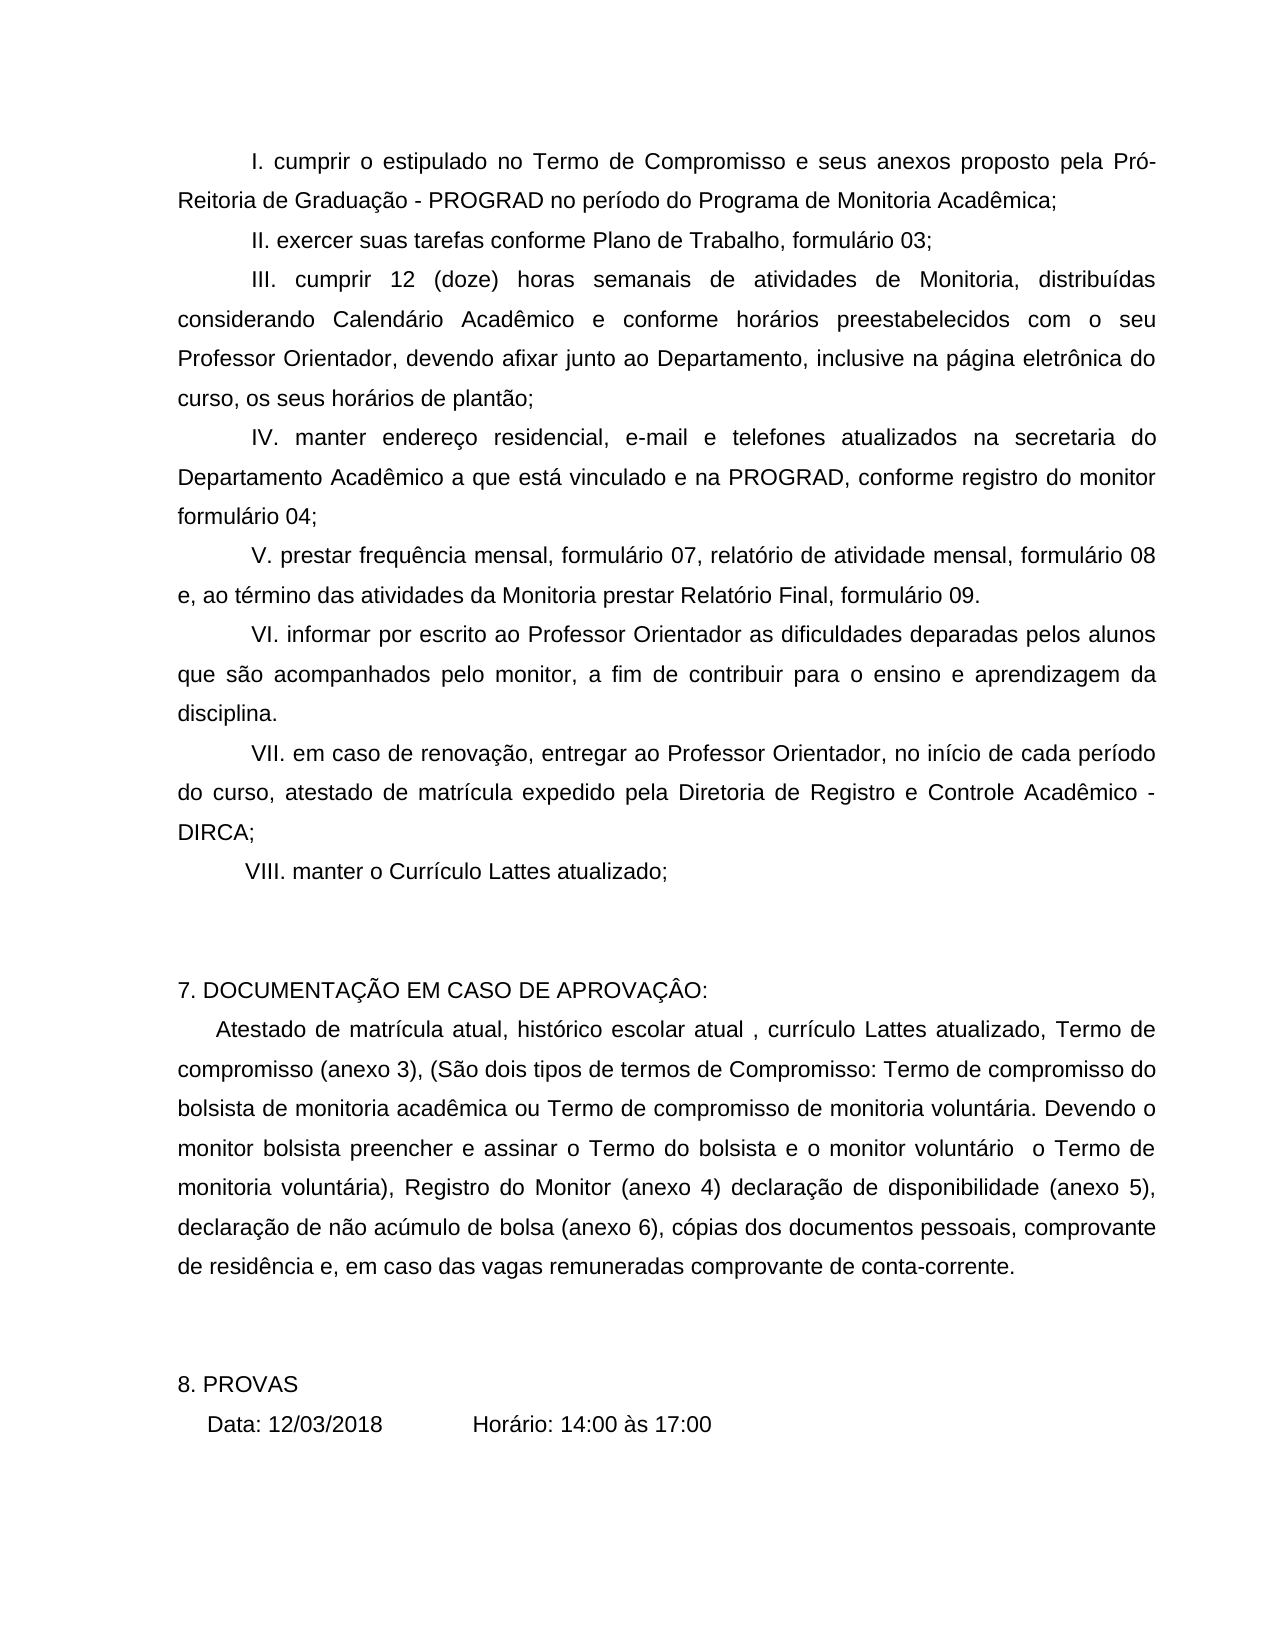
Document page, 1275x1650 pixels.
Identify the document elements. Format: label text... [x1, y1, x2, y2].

text VII. em caso de renovação, entregar ao Professor Orientador, no início de cada período do curso, atestado de matrícula expedido pela Diretoria de Registro e Controle Acadêmico - DIRCA; [177, 740, 1157, 845]
text VI. informar por escrito ao Professor Orientador as dificuldades deparadas pelos alunos que são acompanhados pelo monitor, a fim de contribuir para o ensino e aprendizagem da disciplina. [177, 621, 1157, 727]
text II. exercer suas tarefas conforme Plano de Trabalho, formulário 03; [177, 227, 1157, 253]
text IV. manter endereço residencial, e-mail e telefones atualizados na secretaria do Departamento Acadêmico a que está vinculado e na PROGRAD, conforme registro do monitor formulário 04; [177, 424, 1157, 529]
text 7. DOCUMENTAÇÃO EM CASO DE APROVAÇÂO: [177, 977, 1157, 1003]
text I. cumprir o estipulado no Termo de Compromisso e seus anexos proposto pela Pró-Reitoria de Graduação - PROGRAD no período do Programa de Monitoria Acadêmica; [177, 148, 1157, 213]
text III. cumprir 12 (doze) horas semanais de atividades de Monitoria, distribuídas considerando Calendário Acadêmico e conforme horários preestabelecidos com o seu Professor Orientador, devendo afixar junto ao Departamento, inclusive na página eletrônica do curso, os seus horários de plantão; [177, 266, 1157, 411]
text Data: 12/03/2018 Horário: 14:00 às 17:00 [177, 1411, 1157, 1437]
text V. prestar frequência mensal, formulário 07, relatório de atividade mensal, formulário 08 e, ao término das atividades da Monitoria prestar Relatório Final, formulário 09. [177, 542, 1157, 608]
text 8. PROVAS [177, 1371, 1157, 1398]
text VIII. manter o Currículo Lattes atualizado; [177, 858, 1157, 884]
text Atestado de matrícula atual, histórico escolar atual , currículo Lattes atualizado, Termo de compromisso (anexo 3), (São dois tipos de termos de Compromisso: Termo de compromisso do bolsista de monitoria acadêmica ou Termo de compromisso de monitoria voluntária. Devendo o monitor bolsista preencher e assinar o Termo do bolsista e o monitor voluntário o Termo de monitoria voluntária), Registro do Monitor (anexo 4) declaração de disponibilidade (anexo 5), declaração de não acúmulo de bolsa (anexo 6), cópias dos documentos pessoais, comprovante de residência e, em caso das vagas remuneradas comprovante de conta-corrente. [177, 1016, 1157, 1279]
